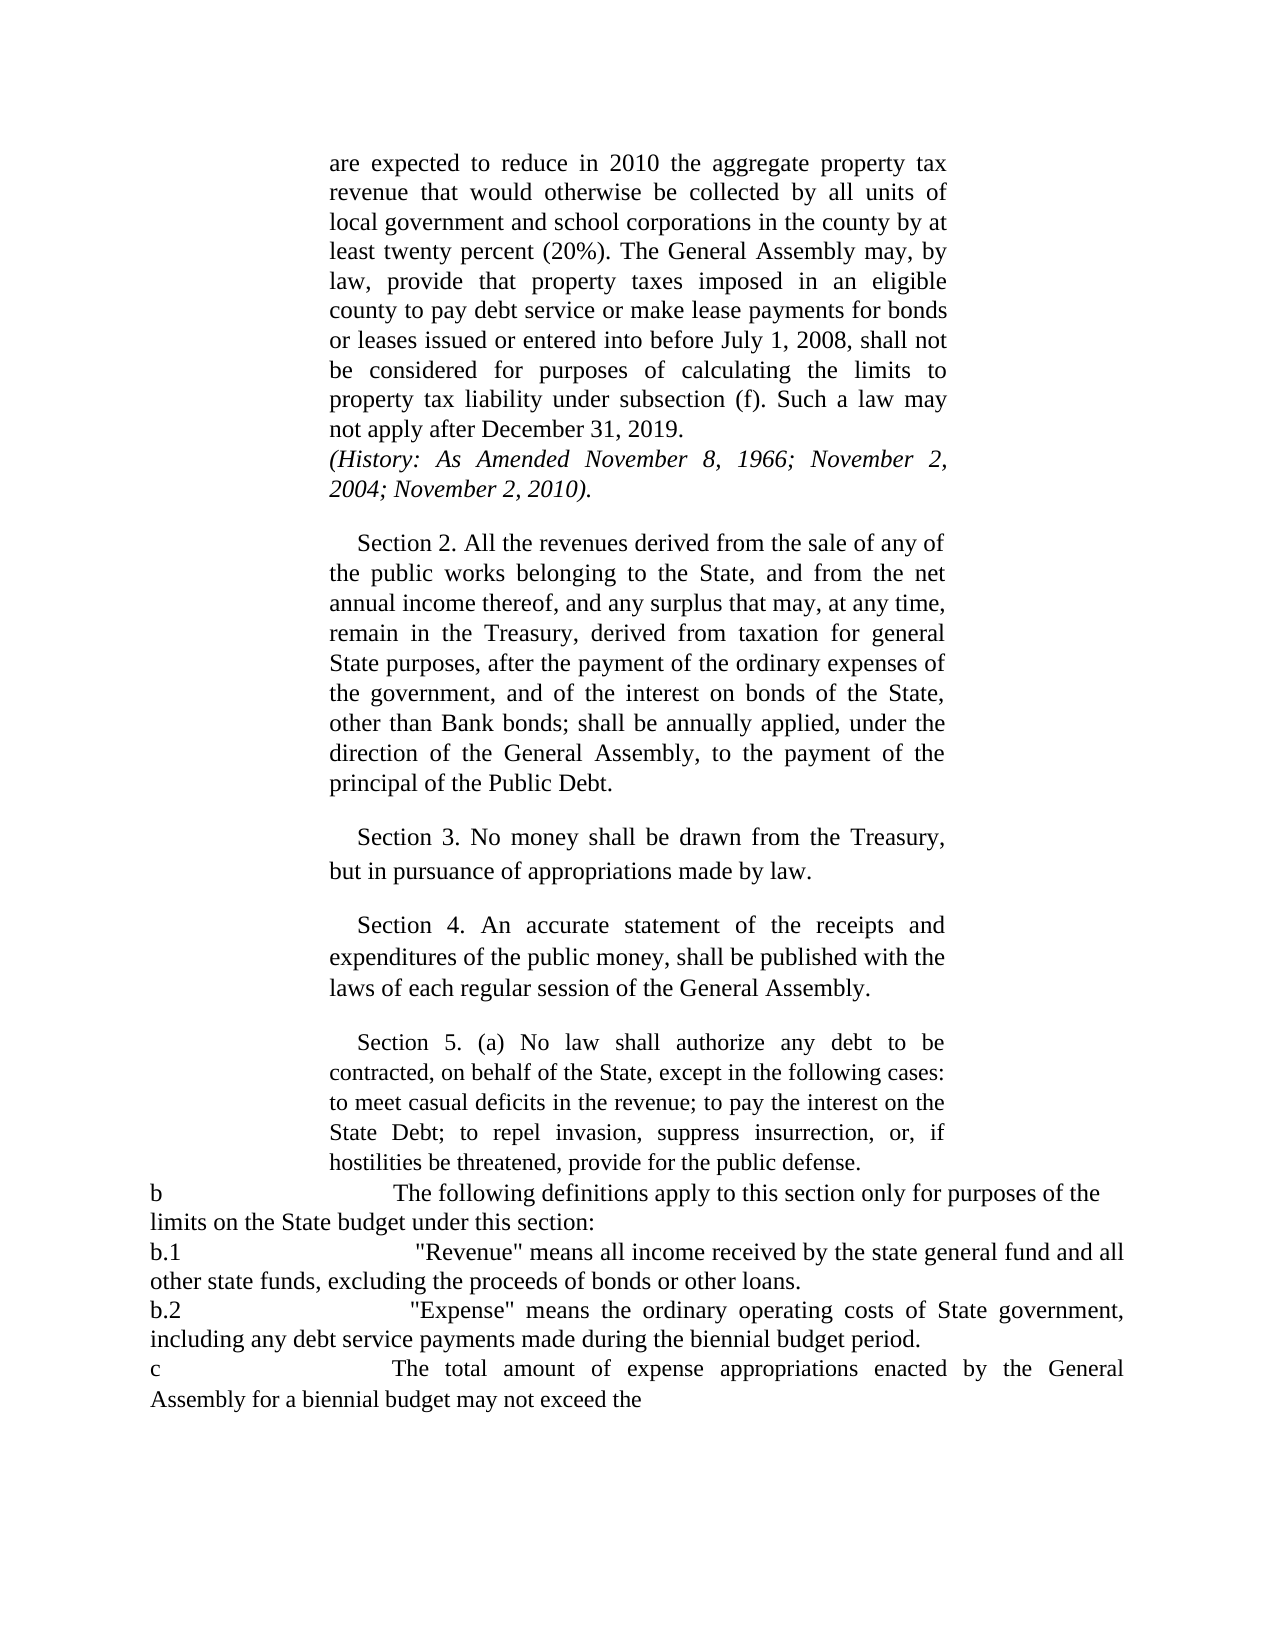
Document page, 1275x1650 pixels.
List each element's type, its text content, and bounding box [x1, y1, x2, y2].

list "Revenue" means all income received by the state general fund and all other state funds, excluding the proceeds of bonds or other loans. [150, 1237, 1125, 1294]
list The total amount of expense appropriations enacted by the General Assembly for a biennial budget may not exceed the [150, 1354, 1125, 1412]
list "Expense" means the ordinary operating costs of State government, including any debt service payments made during the biennial budget period. [150, 1295, 1125, 1353]
text (History: As Amended November 8, 1966; November 2, 2004; November 2, 2010). [329, 444, 948, 503]
text are expected to reduce in 2010 the aggregate property tax revenue that would otherwise be collected by all units of local government and school corporations in the county by at least twenty percent (20%). The General Assembly may, by law, provide that property taxes imposed in an eligible county to pay debt service or make lease payments for bonds or leases issued or entered into before July 1, 2008, shall not be considered for purposes of calculating the limits to property tax liability under subsection (f). Such a law may not apply after December 31, 2019. [329, 148, 948, 443]
text Section 2. All the revenues derived from the sale of any of the public works belonging to the State, and from the net annual income thereof, and any surplus that may, at any time, remain in the Treasury, derived from taxation for general State purposes, after the payment of the ordinary expenses of the government, and of the interest on bonds of the State, other than Bank bonds; shall be annually applied, under the direction of the General Assembly, to the payment of the principal of the Public Debt. [329, 528, 946, 796]
text Section 3. No money shall be drawn from the Treasury, but in pursuance of appropriations made by law. [329, 822, 946, 884]
list The following definitions apply to this section only for purposes of the limits on the State budget under this section: [150, 1178, 1125, 1236]
text Section 4. An accurate statement of the receipts and expenditures of the public money, shall be published with the laws of each regular session of the General Assembly. [329, 910, 946, 1002]
text Section 5. (a) No law shall authorize any debt to be contracted, on behalf of the State, except in the following cases: to meet casual deficits in the revenue; to pay the interest on the State Debt; to repel invasion, suppress insurrection, or, if hostilities be threatened, provide for the public defense. [329, 1028, 946, 1175]
